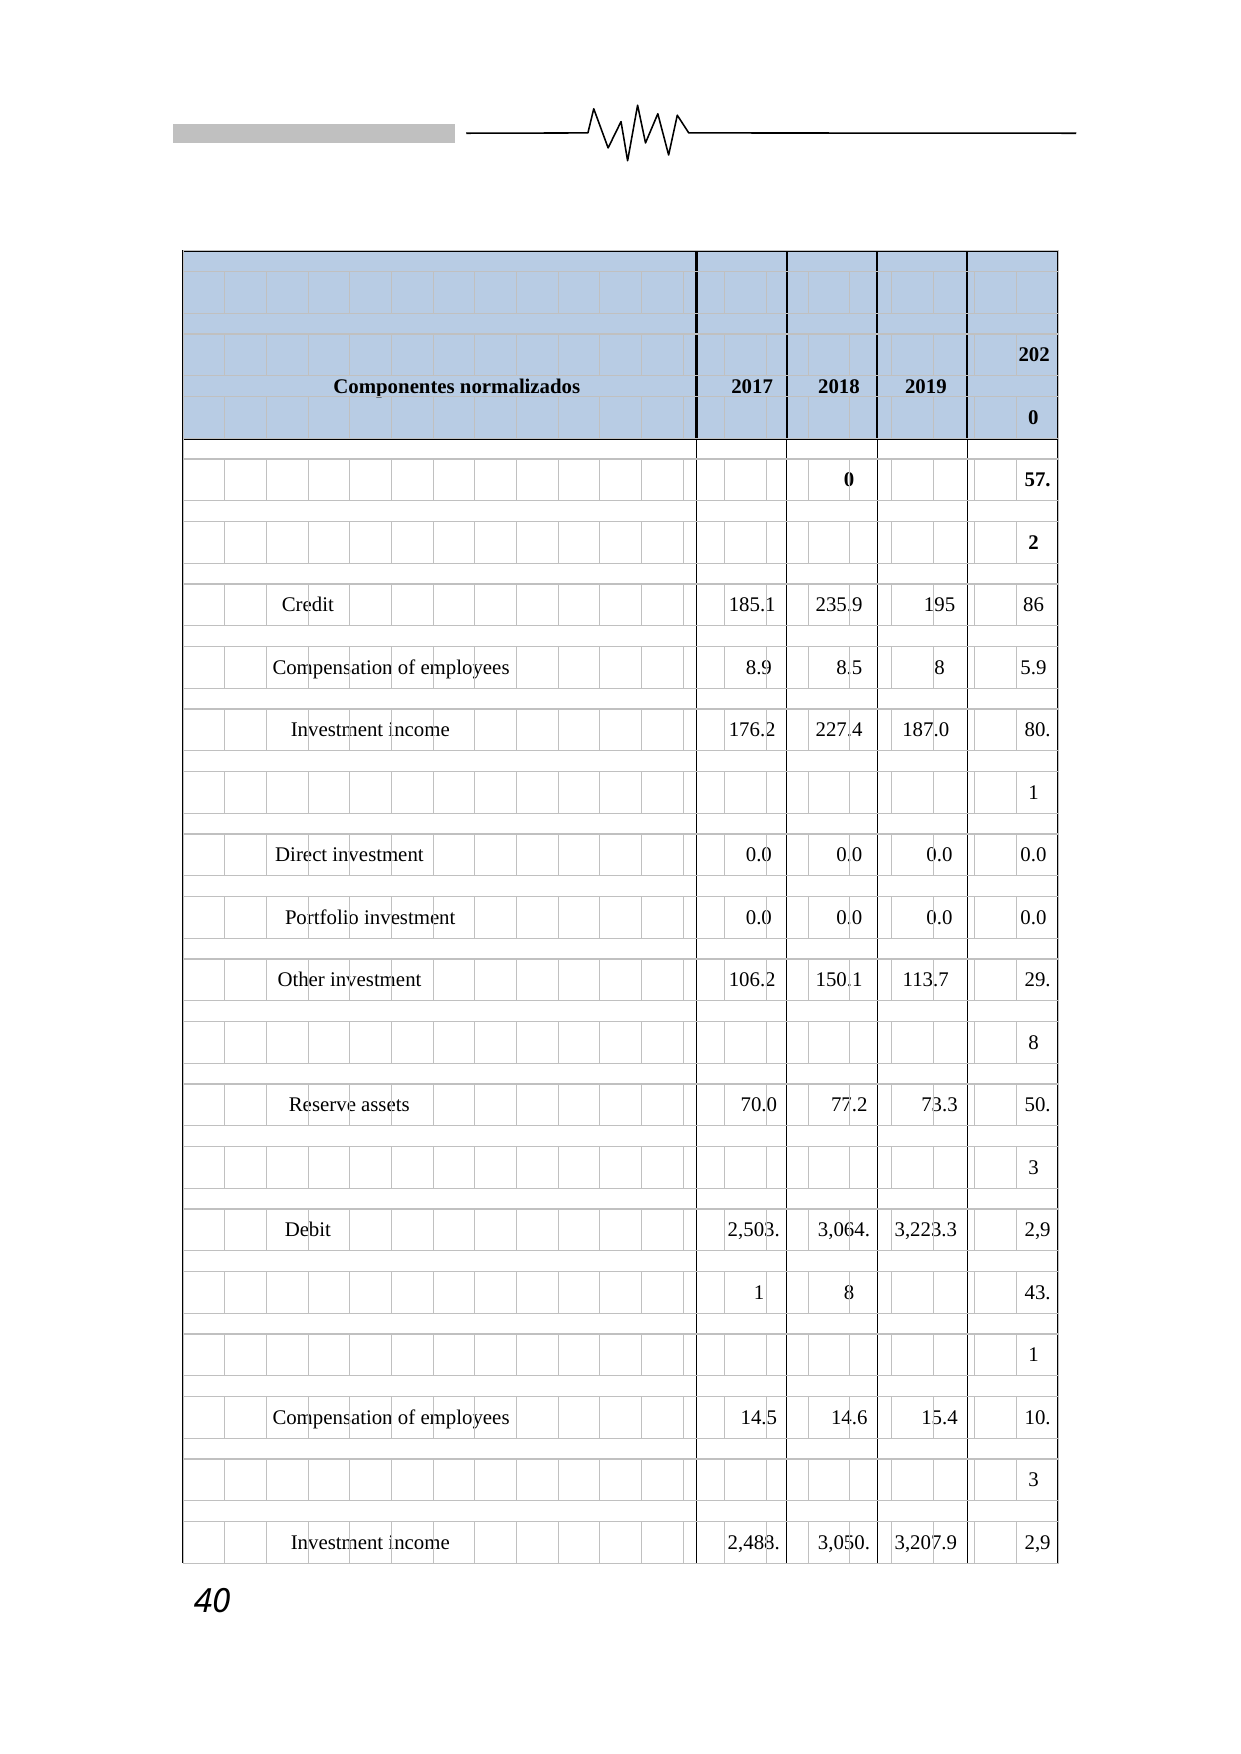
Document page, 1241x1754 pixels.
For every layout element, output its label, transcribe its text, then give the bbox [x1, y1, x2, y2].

table_cell 15.4 [878, 1397, 891, 1438]
table_cell 73.3 [878, 1085, 891, 1125]
table_cell Debit [309, 1210, 349, 1250]
table_cell PRIMARY INCOME [559, 522, 599, 563]
table_cell Debit [184, 1335, 224, 1375]
table_cell 2,503.1 [725, 1210, 766, 1250]
table_cell Other investment [267, 960, 308, 1000]
table_cell [968, 1522, 974, 1563]
table_cell [975, 585, 1016, 625]
table_cell 14.5 [767, 1460, 786, 1500]
table_header 2019 [878, 376, 966, 396]
table_cell Portfolio investment [392, 897, 433, 938]
table_cell Investment income [475, 710, 516, 750]
table_cell 195 [878, 564, 967, 583]
table_header [892, 272, 933, 313]
table_header [434, 272, 474, 313]
table_cell Other investment [184, 960, 224, 1000]
table_header [850, 397, 876, 438]
table_cell 106.2 [767, 1022, 786, 1063]
table_header [850, 335, 876, 375]
table_cell Compensation of employees [184, 1460, 224, 1500]
table_cell 3,064.8 [787, 1314, 877, 1333]
table_cell [968, 1210, 974, 1250]
table_cell 0.0 [850, 897, 877, 938]
table_cell Investment income [475, 772, 516, 813]
table_cell 0.0 [878, 814, 967, 833]
table_header [225, 397, 266, 438]
table_cell Compensation of employees [434, 647, 474, 688]
table_cell 15.4 [878, 1439, 967, 1458]
table_cell Portfolio investment [559, 897, 599, 938]
table_cell [968, 876, 1057, 896]
table_cell 3,207.9 [892, 1522, 933, 1563]
table_cell 187.0 [878, 689, 967, 708]
table_cell Investment income [309, 1522, 349, 1563]
table_cell 2,503.1 [767, 1335, 786, 1375]
table_cell [975, 897, 1016, 938]
table_cell Other investment [225, 1022, 266, 1063]
table_header 2020 [1017, 397, 1057, 438]
table_cell 15.4 [892, 1460, 933, 1500]
table_cell Compensation of employees [392, 1460, 433, 1500]
table_cell 8.5 [787, 626, 877, 646]
table_cell 106.2 [697, 939, 786, 958]
table_cell Reserve assets [309, 1147, 349, 1188]
table_cell 8.5 [787, 647, 808, 688]
table_cell Debit [434, 1335, 474, 1375]
table_cell Compensation of employees [600, 1397, 641, 1438]
table_cell 0.0 [697, 876, 786, 896]
table_cell [968, 1460, 974, 1500]
table_cell 15.4 [878, 1460, 891, 1500]
table_cell 176.2 [767, 772, 786, 813]
table_cell PRIMARY INCOME [517, 522, 558, 563]
table_cell 14.6 [787, 1439, 877, 1458]
table_cell 3,223.3 [934, 1210, 967, 1250]
table_cell Compensation of employees [475, 647, 516, 688]
table_cell Direct investment [267, 835, 308, 875]
table_cell 2,9 [1017, 1522, 1057, 1563]
table_cell Reserve assets [350, 1147, 391, 1188]
table_cell -2,829.0 [787, 522, 808, 563]
table_cell 0.0 [850, 835, 877, 875]
table_cell PRIMARY INCOME [684, 460, 696, 500]
table_cell Debit [225, 1335, 266, 1375]
table_cell PRIMARY INCOME [350, 522, 391, 563]
table_cell Other investment [517, 960, 558, 1000]
table_header [475, 335, 516, 375]
table_cell Debit [350, 1272, 391, 1313]
table_cell 15.4 [878, 1376, 967, 1396]
table_header [809, 272, 849, 313]
table_cell Debit [350, 1335, 391, 1375]
table_cell [968, 1126, 1057, 1146]
table_cell Debit [600, 1210, 641, 1250]
table_cell -2,318 [697, 460, 724, 500]
table_cell Compensation of employees [184, 1376, 696, 1396]
table_header [517, 272, 558, 313]
table_cell 73.3 [878, 1064, 967, 1083]
table_cell -3,028.3 [878, 501, 967, 521]
table_cell 3,064.8 [809, 1272, 849, 1313]
table_cell Compensation of employees [642, 1460, 683, 1500]
table_cell [975, 460, 1016, 500]
table_cell Investment income [350, 710, 391, 750]
table_cell 185.1 [697, 564, 786, 583]
table_cell 77.2 [809, 1147, 849, 1188]
table_cell Credit [350, 585, 391, 625]
table_cell 3,064.8 [850, 1210, 877, 1250]
table_cell Credit [225, 585, 266, 625]
table_header [892, 397, 933, 438]
table_cell Reserve assets [559, 1085, 599, 1125]
table_cell 3,223.3 [892, 1335, 933, 1375]
table_cell 187.0 [878, 710, 891, 750]
table_cell 176.2 [725, 710, 766, 750]
table_cell 2,503.1 [767, 1272, 786, 1313]
table_cell 106.2 [725, 1022, 766, 1063]
table_header [392, 272, 433, 313]
table_cell Debit [684, 1335, 696, 1375]
table_cell Reserve assets [475, 1147, 516, 1188]
table_header 2020 [968, 376, 1057, 396]
table_cell Investment income [350, 1522, 391, 1563]
table_cell 8.9 [725, 647, 766, 688]
table_cell [968, 960, 974, 1000]
table_header [788, 397, 808, 438]
table_cell Direct investment [600, 835, 641, 875]
table_cell 113.7 [892, 1022, 933, 1063]
table_cell Reserve assets [267, 1085, 308, 1125]
table_cell 227.4 [787, 772, 808, 813]
table_cell 2,503.1 [697, 1210, 724, 1250]
table_cell 3,223.3 [892, 1210, 933, 1250]
table_cell 227.4 [787, 751, 877, 771]
table_cell 176.2 [767, 710, 786, 750]
table_cell Investment income [309, 710, 349, 750]
table_cell Compensation of employees [184, 626, 696, 646]
table_cell 14.5 [697, 1439, 786, 1458]
table_cell [968, 1001, 1057, 1021]
table_cell 70.0 [725, 1085, 766, 1125]
table_cell 3,064.8 [787, 1210, 808, 1250]
table_cell 113.7 [934, 960, 967, 1000]
table_cell [968, 1314, 1057, 1333]
table_cell Debit [559, 1335, 599, 1375]
table_cell 3,064.8 [787, 1251, 877, 1271]
table_cell -2,318 [725, 460, 766, 500]
table_cell Compensation of employees [434, 1397, 474, 1438]
table_cell 195 [878, 585, 891, 625]
table_cell [968, 772, 974, 813]
table_cell 187.0 [934, 772, 967, 813]
table_cell 8.5 [850, 647, 877, 688]
table_cell 3,207.9 [934, 1522, 967, 1563]
table_cell Investment income [225, 710, 266, 750]
table_cell Reserve assets [475, 1085, 516, 1125]
table_header [184, 397, 224, 438]
table_cell -2,318 [767, 522, 786, 563]
table_header [184, 314, 695, 333]
table_cell [968, 1251, 1057, 1271]
table_header [309, 335, 349, 375]
table_header [788, 314, 876, 333]
table_cell Investment income [184, 751, 696, 771]
table_cell 106.2 [767, 960, 786, 1000]
table_cell Reserve assets [434, 1085, 474, 1125]
table_cell Debit [434, 1272, 474, 1313]
table_cell Reserve assets [600, 1147, 641, 1188]
table_cell 0.0 [1017, 835, 1057, 875]
table_cell Compensation of employees [309, 647, 349, 688]
table_cell Debit [600, 1335, 641, 1375]
table_cell 227.4 [787, 689, 877, 708]
table_cell [968, 1501, 1057, 1521]
table_cell Reserve assets [642, 1085, 683, 1125]
table_cell PRIMARY INCOME [600, 522, 641, 563]
table_cell 187.0 [878, 772, 891, 813]
table_cell 0.0 [725, 897, 766, 938]
table_cell 235.9 [787, 564, 877, 583]
table_cell -3,028.3 [878, 460, 891, 500]
table_cell Compensation of employees [309, 1460, 349, 1500]
table_cell PRIMARY INCOME [350, 460, 391, 500]
table_header [788, 252, 876, 271]
table_header [698, 272, 724, 313]
table_cell 77.2 [809, 1085, 849, 1125]
table_cell Compensation of employees [350, 647, 391, 688]
table_cell [975, 1460, 1016, 1500]
table_cell [968, 1147, 974, 1188]
table_cell Investment income [600, 772, 641, 813]
table_cell [968, 835, 974, 875]
table_header [788, 335, 808, 375]
table_cell 29. [1017, 960, 1057, 1000]
table_cell PRIMARY INCOME [184, 501, 696, 521]
table_cell Investment income [559, 1522, 599, 1563]
table_cell Compensation of employees [392, 1397, 433, 1438]
table_cell [975, 710, 1016, 750]
table_cell Compensation of employees [642, 647, 683, 688]
table_cell Reserve assets [517, 1147, 558, 1188]
table_cell 3,223.3 [878, 1251, 967, 1271]
table_header [934, 272, 966, 313]
table_cell [968, 1085, 974, 1125]
table_cell Other investment [350, 960, 391, 1000]
table_cell 73.3 [934, 1147, 967, 1188]
table_cell Other investment [184, 939, 696, 958]
table_cell Compensation of employees [350, 1460, 391, 1500]
table_cell 3,050.2 [850, 1522, 877, 1563]
table_cell 0.0 [767, 897, 786, 938]
table_cell [968, 710, 974, 750]
table_header [934, 335, 966, 375]
table_cell Debit [475, 1335, 516, 1375]
table_cell 3,050.2 [787, 1501, 877, 1521]
table_cell Debit [392, 1210, 433, 1250]
table_cell Compensation of employees [350, 1397, 391, 1438]
table_cell 14.5 [725, 1460, 766, 1500]
table_cell 14.5 [697, 1397, 724, 1438]
table_cell Compensation of employees [267, 647, 308, 688]
table_cell PRIMARY INCOME [392, 522, 433, 563]
table_cell -2,318 [697, 522, 724, 563]
table_cell Debit [184, 1189, 696, 1208]
table_cell -3,028.3 [892, 522, 933, 563]
table_cell Investment income [350, 772, 391, 813]
table_cell Investment income [684, 710, 696, 750]
table_cell 2,503.1 [697, 1272, 724, 1313]
table_header [878, 252, 966, 271]
table_cell 14.6 [809, 1460, 849, 1500]
table_cell 185.1 [697, 585, 724, 625]
table_cell 8 [934, 647, 967, 688]
table_cell Compensation of employees [559, 1397, 599, 1438]
table_cell 8.9 [697, 647, 724, 688]
table_cell Compensation of employees [600, 1460, 641, 1500]
table_cell [968, 522, 974, 563]
table_cell [968, 440, 1057, 458]
table_cell 2,503.1 [697, 1335, 724, 1375]
table_cell Reserve assets [309, 1085, 349, 1125]
table_cell [975, 1335, 1016, 1375]
table_header 2020 [968, 335, 974, 375]
table_cell -3,028.3 [934, 460, 967, 500]
table_cell Portfolio investment [517, 897, 558, 938]
table_cell 227.4 [809, 772, 849, 813]
table_cell Debit [267, 1272, 308, 1313]
table_cell 235.9 [850, 585, 877, 625]
table_cell 3,050.2 [787, 1522, 808, 1563]
table_cell 73.3 [878, 1147, 891, 1188]
table_cell 3,064.8 [809, 1335, 849, 1375]
table_cell [892, 647, 933, 688]
table_cell Investment income [309, 772, 349, 813]
table_header [475, 272, 516, 313]
table_header 2017 [698, 376, 786, 396]
table_cell 195 [892, 585, 933, 625]
table_cell 73.3 [892, 1085, 933, 1125]
table_header 2020 [975, 335, 1016, 375]
table_cell Other investment [309, 1022, 349, 1063]
table_header 2020 [975, 272, 1016, 313]
table_cell PRIMARY INCOME [267, 460, 308, 500]
table_cell 14.5 [767, 1397, 786, 1438]
table_header 2020 [1017, 335, 1057, 375]
table_cell 3,223.3 [934, 1335, 967, 1375]
table_cell Compensation of employees [600, 647, 641, 688]
table_cell 3,223.3 [878, 1210, 891, 1250]
table_cell 0.0 [697, 814, 786, 833]
table_cell 0.0 [787, 814, 877, 833]
table_cell Credit [600, 585, 641, 625]
table_cell -2,318 [725, 522, 766, 563]
table_cell Reserve assets [225, 1085, 266, 1125]
table_header [788, 272, 808, 313]
table_cell Other investment [684, 960, 696, 1000]
table_cell Investment income [184, 1501, 696, 1521]
table_cell 150.1 [787, 939, 877, 958]
table_cell PRIMARY INCOME [184, 460, 224, 500]
table_cell PRIMARY INCOME [684, 522, 696, 563]
table_cell Debit [225, 1272, 266, 1313]
table_cell 73.3 [892, 1147, 933, 1188]
table_cell 3,223.3 [878, 1314, 967, 1333]
table_cell 2,488.6 [767, 1522, 786, 1563]
table_cell PRIMARY INCOME [267, 522, 308, 563]
table_cell 3,223.3 [934, 1272, 967, 1313]
table_cell 57. [1017, 460, 1057, 500]
table_cell Credit [559, 585, 599, 625]
table_cell 70.0 [767, 1085, 786, 1125]
table_cell 14.6 [850, 1397, 877, 1438]
table_header [434, 335, 474, 375]
table_cell 0.0 [787, 876, 877, 896]
table_cell 3,064.8 [850, 1272, 877, 1313]
table_cell [968, 501, 1057, 521]
table_cell Investment income [267, 772, 308, 813]
table_cell 106.2 [697, 1001, 786, 1021]
table_header [475, 397, 516, 438]
table_cell [975, 1522, 1016, 1563]
table_cell Reserve assets [184, 1064, 696, 1083]
table_cell 3,223.3 [878, 1272, 891, 1313]
table_cell -2,829.0 [787, 501, 877, 521]
table_cell 150.1 [787, 1022, 808, 1063]
table_header [725, 272, 766, 313]
table_cell PRIMARY INCOME [225, 460, 266, 500]
table_cell 113.7 [934, 1022, 967, 1063]
table_cell -2,829.0 [787, 440, 877, 458]
table_cell 0.0 [697, 897, 724, 938]
table_cell 227.4 [850, 772, 877, 813]
table_cell 0.0 [787, 835, 808, 875]
table_cell [968, 1064, 1057, 1083]
table_cell Compensation of employees [559, 647, 599, 688]
table_cell Direct investment [642, 835, 683, 875]
table_cell Investment income [517, 772, 558, 813]
table_cell PRIMARY INCOME [475, 522, 516, 563]
table_cell 77.2 [787, 1064, 877, 1083]
table_cell Direct investment [475, 835, 516, 875]
table_cell [968, 939, 1057, 958]
table_cell Investment income [600, 710, 641, 750]
table_cell 195 [934, 585, 967, 625]
table_cell Investment income [225, 1522, 266, 1563]
table_cell 50. [1017, 1085, 1057, 1125]
table_cell 2,503.1 [725, 1335, 766, 1375]
table_cell Investment income [392, 1522, 433, 1563]
table_cell Compensation of employees [184, 1397, 224, 1438]
table_cell 0.0 [697, 835, 724, 875]
table_cell 14.6 [787, 1460, 808, 1500]
table_cell 77.2 [787, 1147, 808, 1188]
table_cell 77.2 [850, 1085, 877, 1125]
table_cell Debit [184, 1210, 224, 1250]
table_header [184, 335, 224, 375]
table_cell 106.2 [725, 960, 766, 1000]
table_cell 77.2 [850, 1147, 877, 1188]
table_cell Investment income [559, 710, 599, 750]
table_cell 3,064.8 [850, 1335, 877, 1375]
table_header [878, 272, 891, 313]
table_cell Other investment [184, 1022, 224, 1063]
table_cell Reserve assets [684, 1147, 696, 1188]
table_cell [968, 1439, 1057, 1458]
table_cell Other investment [475, 960, 516, 1000]
table_cell Direct investment [225, 835, 266, 875]
table_cell 77.2 [787, 1085, 808, 1125]
table_cell 3,050.2 [809, 1522, 849, 1563]
table_cell Credit [267, 585, 308, 625]
table_cell Direct investment [350, 835, 391, 875]
table_cell Debit [309, 1335, 349, 1375]
table_header [434, 397, 474, 438]
table_cell Reserve assets [600, 1085, 641, 1125]
table_header 2020 [1017, 272, 1057, 313]
table_cell Other investment [434, 960, 474, 1000]
table_cell Direct investment [184, 835, 224, 875]
table_cell 227.4 [787, 710, 808, 750]
table_header [267, 335, 308, 375]
table_cell PRIMARY INCOME [559, 460, 599, 500]
table_header Componentes normalizados [184, 376, 695, 396]
table_cell 1 [1017, 1335, 1057, 1375]
table_cell 3,064.8 [787, 1272, 808, 1313]
table_cell 150.1 [850, 1022, 877, 1063]
table_cell Debit [600, 1272, 641, 1313]
table_cell Investment income [184, 772, 224, 813]
table_cell [975, 522, 1016, 563]
table_cell Other investment [517, 1022, 558, 1063]
table_header 2018 [788, 376, 876, 396]
table_cell 227.4 [850, 710, 877, 750]
table_cell Reserve assets [267, 1147, 308, 1188]
table_cell 185.1 [767, 585, 786, 625]
table_cell Credit [309, 585, 349, 625]
table_cell 70.0 [697, 1126, 786, 1146]
table_cell Investment income [184, 1522, 224, 1563]
table_cell Debit [517, 1210, 558, 1250]
table_cell 150.1 [787, 960, 808, 1000]
table_cell 2,503.1 [697, 1189, 786, 1208]
table_cell PRIMARY INCOME [184, 522, 224, 563]
table_cell [968, 814, 1057, 833]
table_cell 106.2 [697, 1022, 724, 1063]
table_cell Portfolio investment [642, 897, 683, 938]
table_cell Portfolio investment [184, 876, 696, 896]
table_cell Other investment [392, 960, 433, 1000]
table_cell Compensation of employees [309, 1397, 349, 1438]
table_header 2020 [975, 397, 1016, 438]
table_cell PRIMARY INCOME [225, 522, 266, 563]
table_header [892, 335, 933, 375]
table_cell -3,028.3 [878, 522, 891, 563]
table_cell Other investment [684, 1022, 696, 1063]
table_cell Compensation of employees [225, 647, 266, 688]
table_cell Compensation of employees [225, 1397, 266, 1438]
table_cell Debit [267, 1210, 308, 1250]
table_cell -2,318 [767, 460, 786, 500]
table_cell Portfolio investment [309, 897, 349, 938]
table_cell 185.1 [725, 585, 766, 625]
table_header [225, 335, 266, 375]
table_cell 2,503.1 [725, 1272, 766, 1313]
table_cell 14.6 [787, 1397, 808, 1438]
table_cell -2,829.0 [850, 522, 877, 563]
table_cell [975, 1272, 1016, 1313]
table_cell [968, 1335, 974, 1375]
table_cell 113.7 [878, 1022, 891, 1063]
table_cell Debit [267, 1335, 308, 1375]
table_cell PRIMARY INCOME [434, 460, 474, 500]
table_cell Investment income [225, 772, 266, 813]
table_cell 235.9 [787, 585, 808, 625]
table_cell Debit [475, 1272, 516, 1313]
table_cell 0.0 [892, 835, 933, 875]
table_cell [975, 1022, 1016, 1063]
table_header [309, 272, 349, 313]
table_cell 3,223.3 [878, 1335, 891, 1375]
table_cell 14.6 [787, 1376, 877, 1396]
table_cell Debit [434, 1210, 474, 1250]
table_cell Reserve assets [184, 1147, 224, 1188]
table_cell Reserve assets [350, 1085, 391, 1125]
table_cell Investment income [434, 710, 474, 750]
table_header [767, 272, 786, 313]
table_cell 150.1 [809, 960, 849, 1000]
table_cell Compensation of employees [517, 647, 558, 688]
table_cell 70.0 [725, 1147, 766, 1188]
table_cell Portfolio investment [600, 897, 641, 938]
table_cell Portfolio investment [184, 897, 224, 938]
table_header [392, 397, 433, 438]
table_cell Other investment [559, 960, 599, 1000]
table_cell Direct investment [684, 835, 696, 875]
table_cell PRIMARY INCOME [642, 522, 683, 563]
table_cell PRIMARY INCOME [309, 522, 349, 563]
table_cell PRIMARY INCOME [642, 460, 683, 500]
table_cell Debit [184, 1251, 696, 1271]
table_cell [975, 772, 1016, 813]
table_cell -2,829.0 [787, 460, 808, 500]
table_cell Compensation of employees [475, 1460, 516, 1500]
table_header [600, 272, 641, 313]
table_cell Debit [392, 1335, 433, 1375]
table_cell 14.5 [697, 1376, 786, 1396]
table_cell 70.0 [767, 1147, 786, 1188]
table_cell 8.9 [697, 626, 786, 646]
table_cell Direct investment [434, 835, 474, 875]
table_cell 1 [1017, 772, 1057, 813]
table_cell [968, 585, 974, 625]
table_header [392, 335, 433, 375]
table_cell 3,064.8 [787, 1189, 877, 1208]
table_header [767, 397, 786, 438]
table_cell Reserve assets [184, 1085, 224, 1125]
table_header [698, 335, 724, 375]
table_cell Reserve assets [434, 1147, 474, 1188]
table_header [725, 335, 766, 375]
table_cell Debit [684, 1272, 696, 1313]
table_cell 77.2 [787, 1126, 877, 1146]
table_cell Compensation of employees [267, 1460, 308, 1500]
table_cell [878, 626, 967, 646]
table_cell Other investment [225, 960, 266, 1000]
table_cell Reserve assets [392, 1147, 433, 1188]
table_cell [968, 626, 1057, 646]
table_cell Debit [184, 1314, 696, 1333]
table_cell 113.7 [878, 960, 891, 1000]
table_cell Investment income [267, 710, 308, 750]
table_header [878, 314, 966, 333]
table_cell Debit [642, 1272, 683, 1313]
table_cell Portfolio investment [350, 897, 391, 938]
table_cell [968, 1022, 974, 1063]
table_cell 0.0 [934, 835, 967, 875]
table_cell 3,064.8 [787, 1335, 808, 1375]
table_cell 0.0 [809, 835, 849, 875]
table_cell 70.0 [697, 1147, 724, 1188]
table_cell Compensation of employees [475, 1397, 516, 1438]
table_cell [968, 1397, 974, 1438]
table_cell 14.5 [725, 1397, 766, 1438]
table_cell 2,503.1 [697, 1314, 786, 1333]
table_cell Investment income [684, 1522, 696, 1563]
table_cell Debit [517, 1272, 558, 1313]
table_cell Reserve assets [184, 1126, 696, 1146]
table_cell 15.4 [934, 1397, 967, 1438]
table_cell Other investment [392, 1022, 433, 1063]
table_header [698, 252, 786, 271]
table_cell Compensation of employees [392, 647, 433, 688]
table_cell Investment income [642, 772, 683, 813]
table_cell 3,064.8 [809, 1210, 849, 1250]
table_cell 3 [1017, 1460, 1057, 1500]
table_cell PRIMARY INCOME [517, 460, 558, 500]
table_header [600, 335, 641, 375]
table_cell Investment income [642, 710, 683, 750]
table_cell Debit [642, 1335, 683, 1375]
table_cell 15.4 [934, 1460, 967, 1500]
table_header 2020 [968, 314, 1057, 333]
table_cell Other investment [475, 1022, 516, 1063]
table_cell 176.2 [697, 689, 786, 708]
table_cell Compensation of employees [642, 1397, 683, 1438]
table_cell PRIMARY INCOME [600, 460, 641, 500]
table_header [350, 335, 391, 375]
table_cell Credit [392, 585, 433, 625]
table_cell 8.9 [767, 647, 786, 688]
table_cell Debit [225, 1210, 266, 1250]
table_cell Direct investment [184, 814, 696, 833]
table_cell -2,318 [697, 440, 786, 458]
table_cell Debit [184, 1272, 224, 1313]
table_cell Investment income [434, 772, 474, 813]
table_cell 2,488.6 [725, 1522, 766, 1563]
table_cell 3,207.9 [878, 1501, 967, 1521]
table_cell 0.0 [725, 835, 766, 875]
table_cell Investment income [475, 1522, 516, 1563]
table_cell 14.5 [697, 1460, 724, 1500]
table_cell Portfolio investment [475, 897, 516, 938]
table_cell Portfolio investment [225, 897, 266, 938]
table_cell 187.0 [892, 710, 933, 750]
table_cell -2,829.0 [809, 460, 849, 500]
table_cell 73.3 [878, 1126, 967, 1146]
table_cell 2 [1017, 522, 1057, 563]
table_cell Investment income [184, 710, 224, 750]
table_cell 106.2 [697, 960, 724, 1000]
table_cell Compensation of employees [517, 1397, 558, 1438]
table_cell -2,318 [697, 501, 786, 521]
table_header [809, 335, 849, 375]
table_cell PRIMARY INCOME [392, 460, 433, 500]
table_cell 2,9 [1017, 1210, 1057, 1250]
table_cell 8.5 [809, 647, 849, 688]
table_cell Compensation of employees [184, 1439, 696, 1458]
table_header 2020 [968, 272, 974, 313]
table_cell Portfolio investment [434, 897, 474, 938]
table_cell -3,028.3 [934, 522, 967, 563]
table_cell [968, 564, 1057, 583]
table_cell Investment income [184, 689, 696, 708]
table_header [600, 397, 641, 438]
table_header [350, 397, 391, 438]
table_cell Reserve assets [642, 1147, 683, 1188]
table_cell Other investment [267, 1022, 308, 1063]
table_cell [878, 647, 891, 688]
table_header [934, 397, 966, 438]
table_header [559, 335, 599, 375]
table_cell 176.2 [697, 710, 724, 750]
table_cell [975, 647, 1016, 688]
table_cell 2,488.6 [697, 1501, 786, 1521]
table_cell Investment income [434, 1522, 474, 1563]
table_header [698, 397, 724, 438]
table_cell 2,503.1 [697, 1251, 786, 1271]
table_cell 80. [1017, 710, 1057, 750]
table_cell -2,829.0 [850, 460, 877, 500]
table_cell 176.2 [697, 772, 724, 813]
table_cell Debit [350, 1210, 391, 1250]
table_cell Reserve assets [392, 1085, 433, 1125]
table_cell 10. [1017, 1397, 1057, 1438]
table_cell [975, 1210, 1016, 1250]
table_cell [968, 647, 974, 688]
table_cell Portfolio investment [684, 897, 696, 938]
table_header [642, 335, 683, 375]
table_cell 15.4 [892, 1397, 933, 1438]
table_cell 150.1 [787, 1001, 877, 1021]
table_cell Direct investment [309, 835, 349, 875]
table_cell Other investment [309, 960, 349, 1000]
table_cell 3,223.3 [892, 1272, 933, 1313]
table_cell Reserve assets [559, 1147, 599, 1188]
table_cell [968, 1189, 1057, 1208]
table_header [309, 397, 349, 438]
table_cell Compensation of employees [434, 1460, 474, 1500]
table_header [698, 314, 786, 333]
table_cell Other investment [350, 1022, 391, 1063]
table_cell Credit [517, 585, 558, 625]
table_cell 0.0 [934, 897, 967, 938]
table_cell PRIMARY INCOME [434, 522, 474, 563]
table_cell [975, 1147, 1016, 1188]
table_header [767, 335, 786, 375]
table_header [642, 397, 683, 438]
table_cell [968, 897, 974, 938]
table_cell [968, 460, 974, 500]
table_header [267, 397, 308, 438]
table_cell Credit [684, 585, 696, 625]
table_cell 0.0 [878, 835, 891, 875]
table_cell 43. [1017, 1272, 1057, 1313]
table_header [559, 397, 599, 438]
table_cell 70.0 [697, 1085, 724, 1125]
table_cell Portfolio investment [267, 897, 308, 938]
table_cell 2,503.1 [767, 1210, 786, 1250]
table_cell Other investment [184, 1001, 696, 1021]
table_cell -3,028.3 [878, 440, 967, 458]
table_cell [968, 689, 1057, 708]
table_cell Other investment [600, 1022, 641, 1063]
table_header [184, 272, 224, 313]
table_cell Other investment [642, 1022, 683, 1063]
table_cell Direct investment [392, 835, 433, 875]
table_header [267, 272, 308, 313]
table_cell Reserve assets [684, 1085, 696, 1125]
table_cell Compensation of employees [267, 1397, 308, 1438]
table_cell 0.0 [878, 876, 967, 896]
table_cell Credit [184, 585, 224, 625]
table_cell Debit [475, 1210, 516, 1250]
table_cell Investment income [392, 710, 433, 750]
table_cell Other investment [559, 1022, 599, 1063]
table_cell 3 [1017, 1147, 1057, 1188]
table_cell [968, 1272, 974, 1313]
table_cell Investment income [517, 1522, 558, 1563]
table_cell Compensation of employees [517, 1460, 558, 1500]
table_cell Debit [559, 1272, 599, 1313]
table_cell Other investment [642, 960, 683, 1000]
table_header [559, 272, 599, 313]
table_cell Direct investment [517, 835, 558, 875]
table_cell 113.7 [892, 960, 933, 1000]
table_cell 0.0 [1017, 897, 1057, 938]
table_cell 14.6 [850, 1460, 877, 1500]
table_cell 73.3 [934, 1085, 967, 1125]
table_cell [968, 1376, 1057, 1396]
table_header [725, 397, 766, 438]
table_cell Debit [642, 1210, 683, 1250]
table_cell Reserve assets [225, 1147, 266, 1188]
table_header [642, 272, 683, 313]
table_cell 235.9 [809, 585, 849, 625]
table_header [809, 397, 849, 438]
table_cell Investment income [517, 710, 558, 750]
table_header [350, 272, 391, 313]
table_cell 187.0 [892, 772, 933, 813]
table_cell Compensation of employees [225, 1460, 266, 1500]
table_cell 113.7 [878, 1001, 967, 1021]
table_cell PRIMARY INCOME [184, 440, 696, 458]
table_cell [975, 960, 1016, 1000]
table_cell 0.0 [767, 835, 786, 875]
table_cell Reserve assets [517, 1085, 558, 1125]
table_cell Compensation of employees [184, 647, 224, 688]
table_cell Investment income [642, 1522, 683, 1563]
table_cell Debit [392, 1272, 433, 1313]
table_cell Credit [642, 585, 683, 625]
table_cell Credit [475, 585, 516, 625]
table_cell PRIMARY INCOME [309, 460, 349, 500]
table_cell Debit [517, 1335, 558, 1375]
table_cell 2,488.6 [697, 1522, 724, 1563]
table_cell 150.1 [809, 1022, 849, 1063]
table_cell Investment income [392, 772, 433, 813]
table_cell 70.0 [697, 1064, 786, 1083]
table_header [517, 397, 558, 438]
table_header [517, 335, 558, 375]
table_cell [975, 1397, 1016, 1438]
table_header [878, 397, 891, 438]
table_cell 14.6 [809, 1397, 849, 1438]
table_cell Credit [184, 564, 696, 583]
table_header 2020 [968, 252, 1057, 271]
table_cell Investment income [600, 1522, 641, 1563]
table_cell Investment income [559, 772, 599, 813]
table_header [225, 272, 266, 313]
table_cell 3,207.9 [878, 1522, 891, 1563]
table_cell Credit [434, 585, 474, 625]
table_cell -3,028.3 [892, 460, 933, 500]
table_cell 0.0 [892, 897, 933, 938]
table_cell 3,223.3 [878, 1189, 967, 1208]
table_cell 86 [1017, 585, 1057, 625]
table_cell 5.9 [1017, 647, 1057, 688]
table_cell 150.1 [850, 960, 877, 1000]
table_cell 0.0 [878, 897, 891, 938]
table_header [878, 335, 891, 375]
table_cell [975, 1085, 1016, 1125]
table_cell Other investment [600, 960, 641, 1000]
table_cell 227.4 [809, 710, 849, 750]
table_cell 8 [1017, 1022, 1057, 1063]
table_cell [968, 751, 1057, 771]
table_cell Investment income [684, 772, 696, 813]
table_cell [975, 835, 1016, 875]
table_cell -2,829.0 [809, 522, 849, 563]
table_header [850, 272, 876, 313]
table_cell 0.0 [787, 897, 808, 938]
table_cell Debit [559, 1210, 599, 1250]
table_cell 0.0 [809, 897, 849, 938]
table_header 2020 [968, 397, 974, 438]
table_header [184, 252, 695, 271]
table_cell Debit [684, 1210, 696, 1250]
table_cell Other investment [434, 1022, 474, 1063]
table_cell PRIMARY INCOME [475, 460, 516, 500]
table_cell Debit [309, 1272, 349, 1313]
table_cell Direct investment [559, 835, 599, 875]
table_cell 176.2 [725, 772, 766, 813]
table_cell 113.7 [878, 939, 967, 958]
table_cell Investment income [267, 1522, 308, 1563]
table_cell Compensation of employees [559, 1460, 599, 1500]
table_cell 187.0 [878, 751, 967, 771]
table_cell 187.0 [934, 710, 967, 750]
table_cell 176.2 [697, 751, 786, 771]
